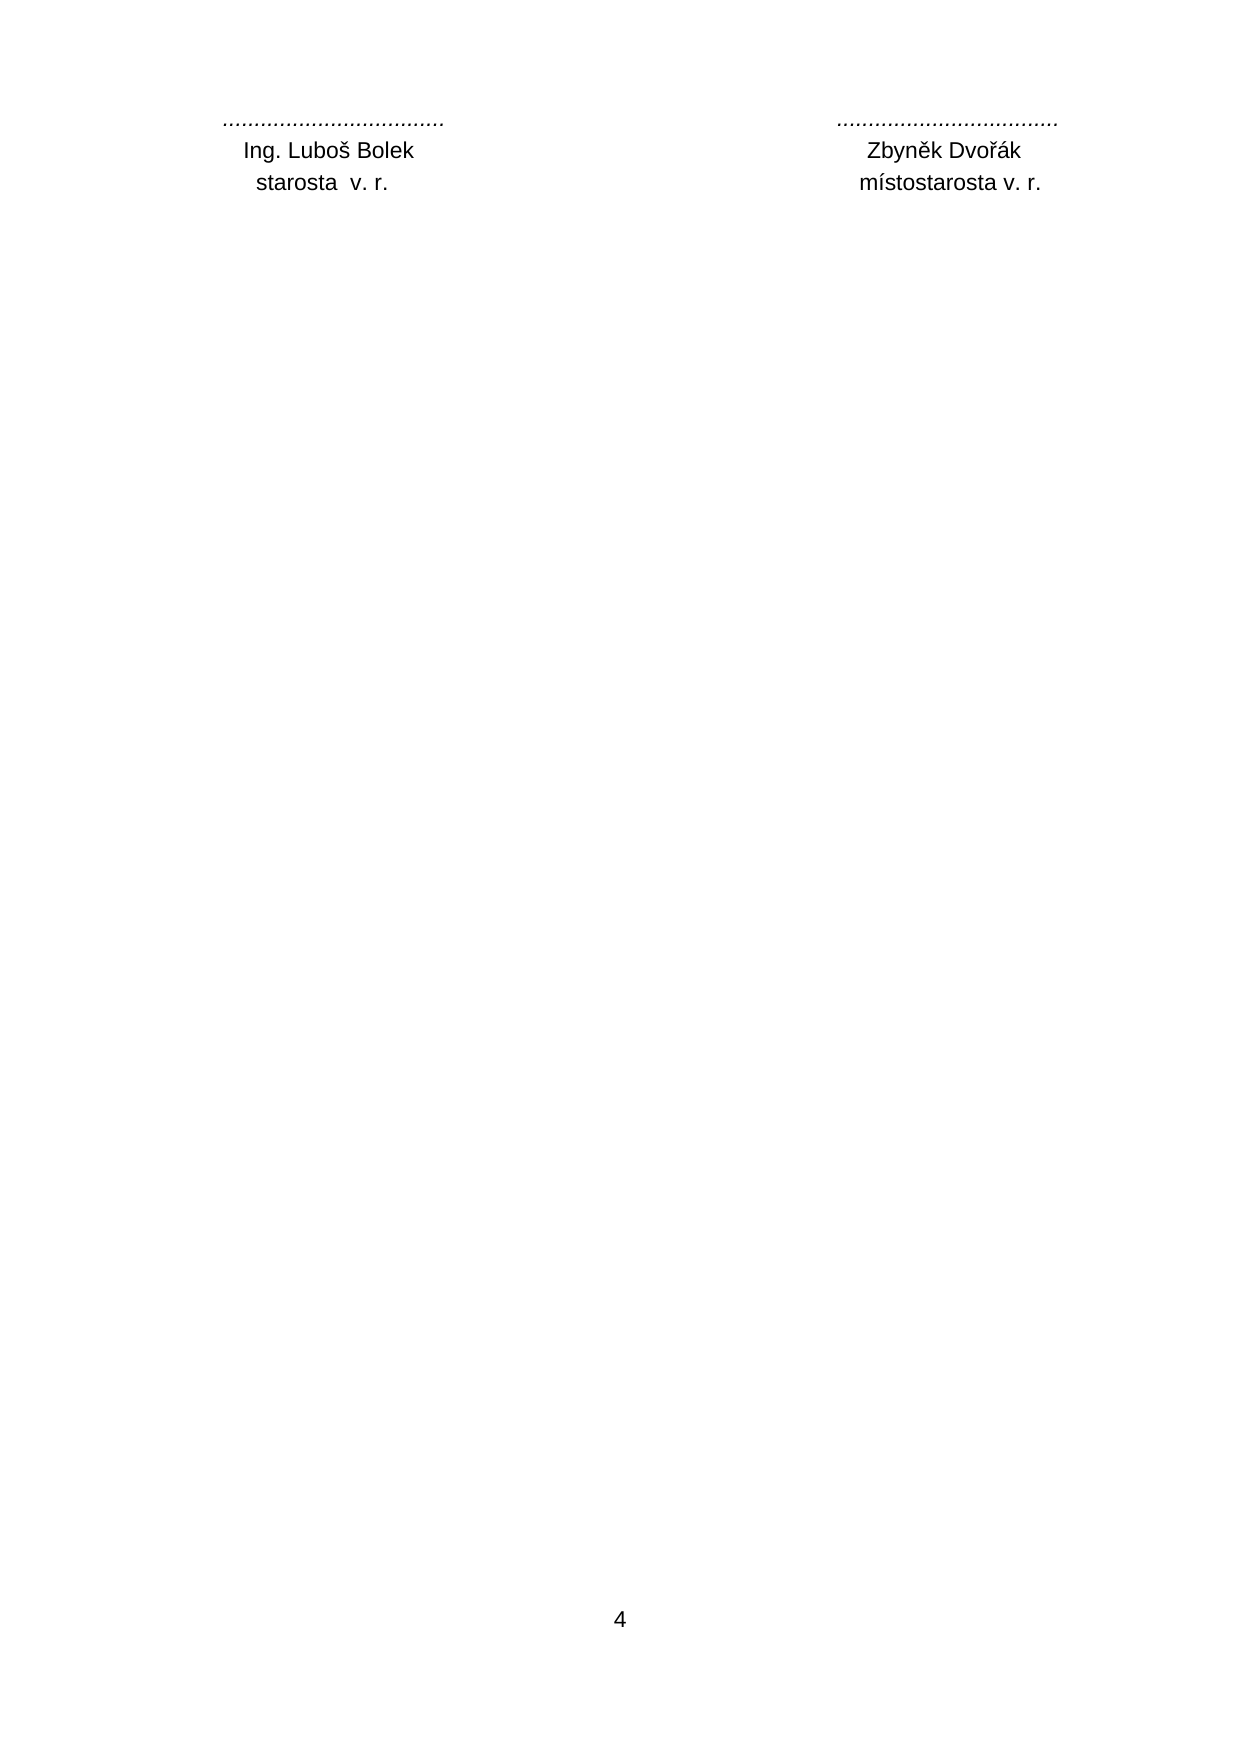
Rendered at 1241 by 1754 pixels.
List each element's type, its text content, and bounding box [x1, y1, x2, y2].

text starosta v. r. místostarosta v. r. [148, 168, 1093, 195]
text Ing. Luboš Bolek Zbyněk Dvořák [148, 137, 1093, 163]
text ................................... ................................... [148, 105, 1093, 132]
